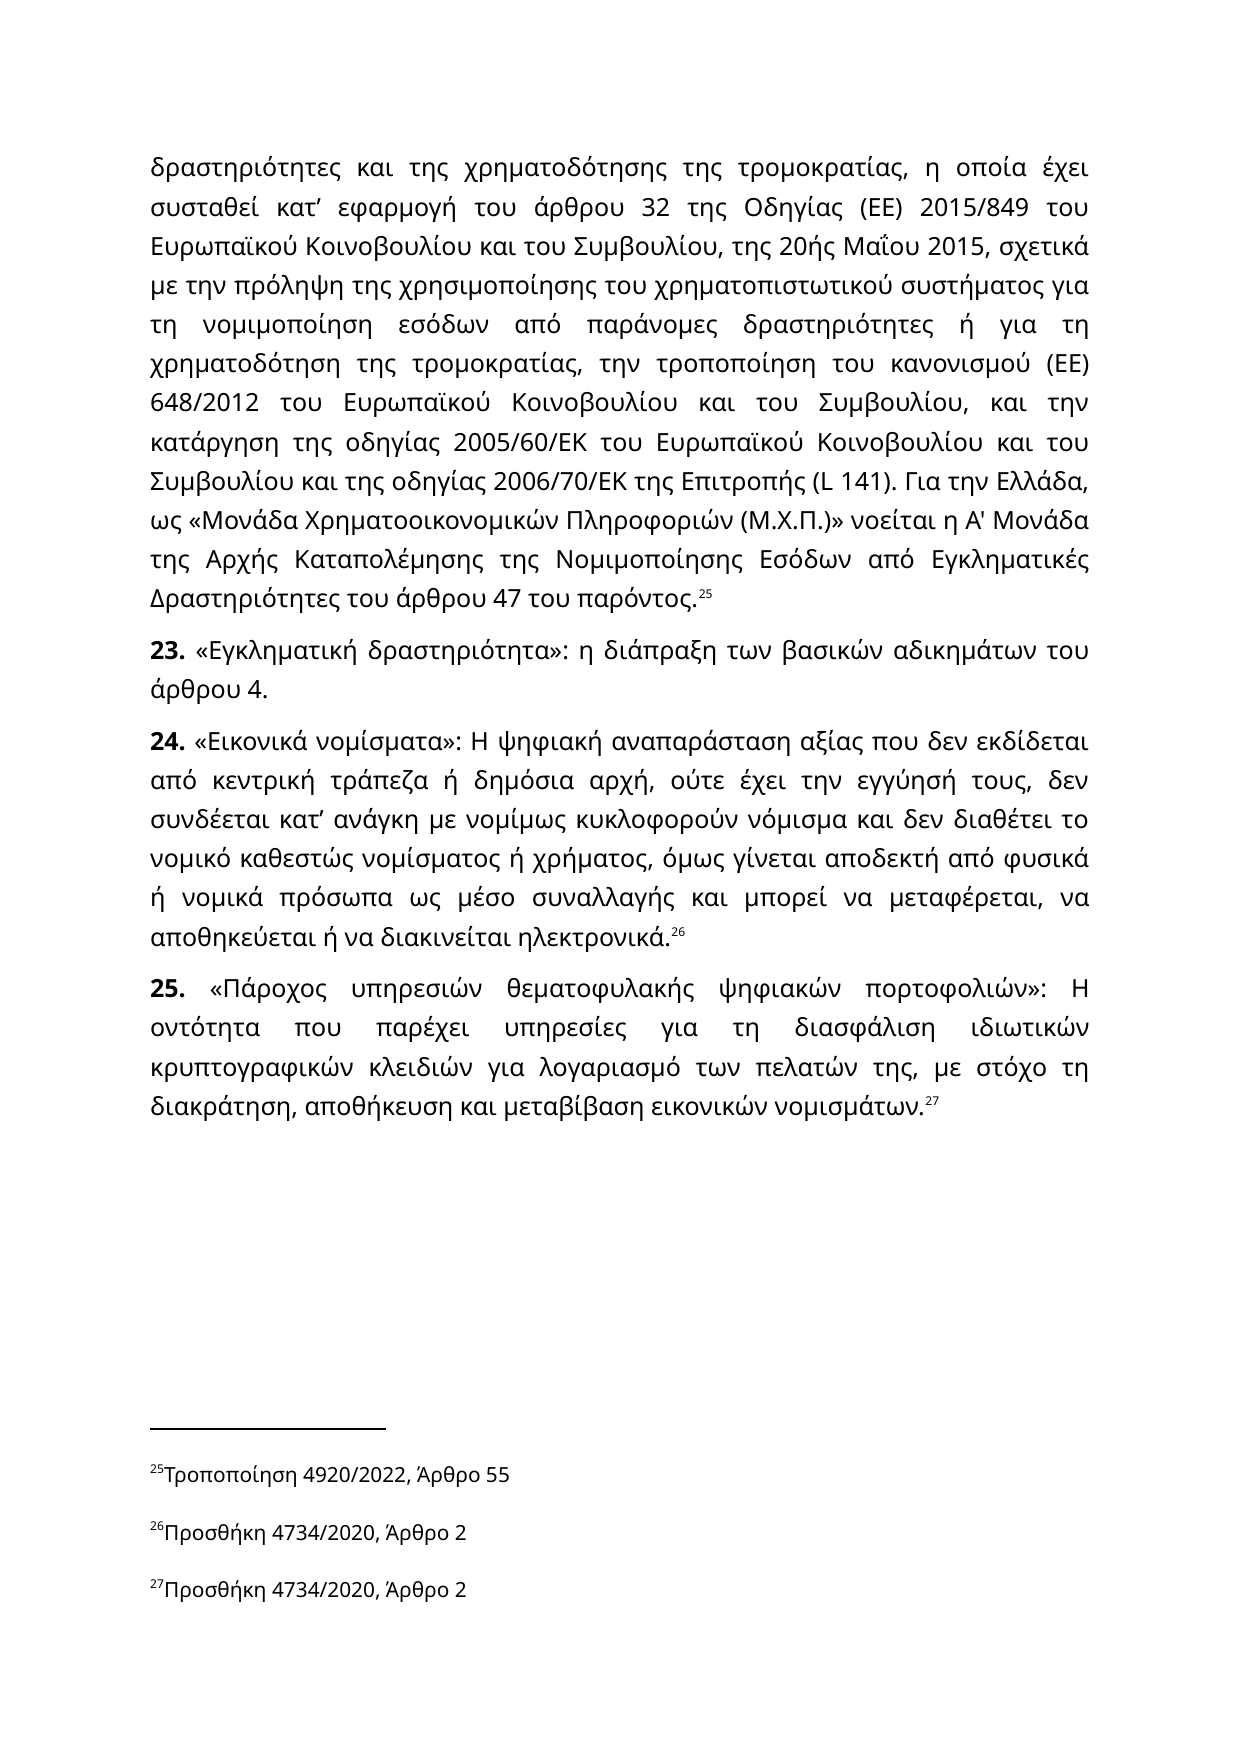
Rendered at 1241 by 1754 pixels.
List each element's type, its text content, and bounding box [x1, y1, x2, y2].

text 25. «Πάροχος υπηρεσιών θεματοφυλακής ψηφιακών πορτοφολιών»: Η οντότητα που παρέχει υπηρεσίες για τη διασφάλιση ιδιωτικών κρυπτογραφικών κλειδιών για λογαριασμό των πελατών της, με στόχο τη διακράτηση, αποθήκευση και μεταβίβαση εικονικών νομισμάτων. [150, 971, 1090, 1122]
text δραστηριότητες και της χρηματοδότησης της τρομοκρατίας, η οποία έχει συσταθεί κατ’ εφαρμογή του άρθρου 32 της Οδηγίας (EE) 2015/849 του Ευρωπαϊκού Κοινοβουλίου και του Συμβουλίου, της 20ής Μαΐου 2015, σχετικά με την πρόληψη της χρησιμοποίησης του χρηματοπιστωτικού συστήματος για τη νομιμοποίηση εσόδων από παράνομες δραστηριότητες ή για τη χρηματοδότηση της τρομοκρατίας, την τροποποίηση του κανονισμού (ΕΕ) 648/2012 του Ευρωπαϊκού Κοινοβουλίου και του Συμβουλίου, και την κατάργηση της οδηγίας 2005/60/ΕΚ του Ευρωπαϊκού Κοινοβουλίου και του Συμβουλίου και της οδηγίας 2006/70/ΕΚ της Επιτροπής (L 141). Για την Ελλάδα, ως «Μονάδα Χρηματοοικονομικών Πληροφοριών (Μ.Χ.Π.)» νοείται η Α' Μονάδα της Αρχής Καταπολέμησης της Νομιμοποίησης Εσόδων από Εγκληματικές Δραστηριότητες του άρθρου 47 του παρόντος. [150, 150, 1090, 615]
text Προσθήκη 4734/2020, Άρθρο 2 [150, 1576, 1090, 1604]
text 23. «Εγκληματική δραστηριότητα»: η διάπραξη των βασικών αδικημάτων του άρθρου 4. [150, 632, 1090, 706]
text 24. «Εικονικά νομίσματα»: Η ψηφιακή αναπαράσταση αξίας που δεν εκδίδεται από κεντρική τράπεζα ή δημόσια αρχή, ούτε έχει την εγγύησή τους, δεν συνδέεται κατ’ ανάγκη με νομίμως κυκλοφορούν νόμισμα και δεν διαθέτει το νομικό καθεστώς νομίσματος ή χρήματος, όμως γίνεται αποδεκτή από φυσικά ή νομικά πρόσωπα ως μέσο συναλλαγής και μπορεί να μεταφέρεται, να αποθηκεύεται ή να διακινείται ηλεκτρονικά. [150, 723, 1090, 953]
text Προσθήκη 4734/2020, Άρθρο 2 [150, 1518, 1090, 1546]
text Τροποποίηση 4920/2022, Άρθρο 55 [150, 1460, 1090, 1489]
